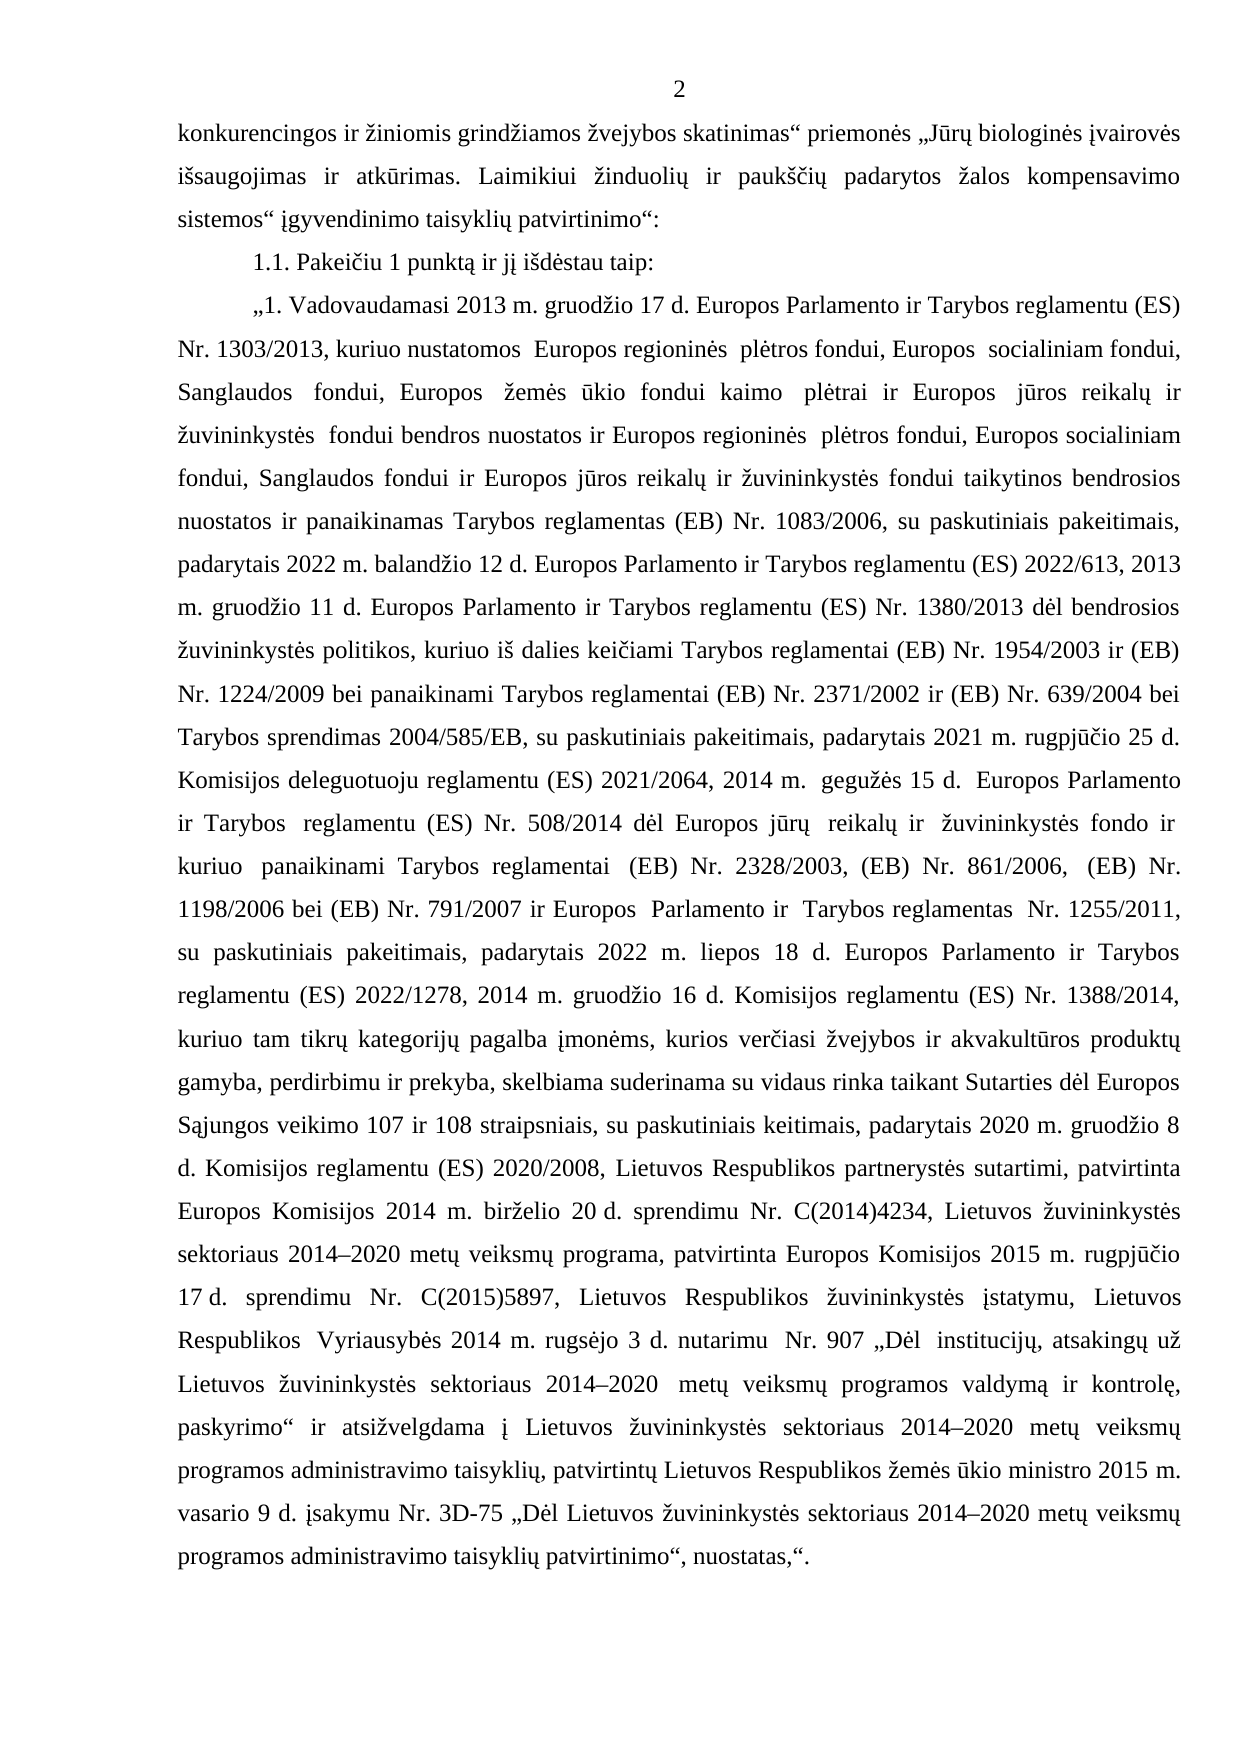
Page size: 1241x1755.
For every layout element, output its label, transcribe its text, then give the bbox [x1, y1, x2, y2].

text „1. Vadovaudamasi 2013 m. gruodžio 17 d. Europos Parlamento ir Tarybos reglamentu (ES) Nr. 1303/2013, kuriuo nustatomos Europos regioninės plėtros fondui, Europos socialiniam fondui, Sanglaudos fondui, Europos žemės ūkio fondui kaimo plėtrai ir Europos jūros reikalų ir žuvininkystės fondui bendros nuostatos ir Europos regioninės plėtros fondui, Europos socialiniam fondui, Sanglaudos fondui ir Europos jūros reikalų ir žuvininkystės fondui taikytinos bendrosios nuostatos ir panaikinamas Tarybos reglamentas (EB) Nr. 1083/2006, su paskutiniais pakeitimais, padarytais 2022 m. balandžio 12 d. Europos Parlamento ir Tarybos reglamentu (ES) 2022/613, 2013 m. gruodžio 11 d. Europos Parlamento ir Tarybos reglamentu (ES) Nr. 1380/2013 dėl bendrosios žuvininkystės politikos, kuriuo iš dalies keičiami Tarybos reglamentai (EB) Nr. 1954/2003 ir (EB) Nr. 1224/2009 bei panaikinami Tarybos reglamentai (EB) Nr. 2371/2002 ir (EB) Nr. 639/2004 bei Tarybos sprendimas 2004/585/EB, su paskutiniais pakeitimais, padarytais 2021 m. rugpjūčio 25 d. Komisijos deleguotuoju reglamentu (ES) 2021/2064, 2014 m. gegužės 15 d. Europos Parlamento ir Tarybos reglamentu (ES) Nr. 508/2014 dėl Europos jūrų reikalų ir žuvininkystės fondo ir kuriuo panaikinami Tarybos reglamentai (EB) Nr. 2328/2003, (EB) Nr. 861/2006, (EB) Nr. 1198/2006 bei (EB) Nr. 791/2007 ir Europos Parlamento ir Tarybos reglamentas Nr. 1255/2011, su paskutiniais pakeitimais, padarytais 2022 m. liepos 18 d. Europos Parlamento ir Tarybos reglamentu (ES) 2022/1278, 2014 m. gruodžio 16 d. Komisijos reglamentu (ES) Nr. 1388/2014, kuriuo tam tikrų kategorijų pagalba įmonėms, kurios verčiasi žvejybos ir akvakultūros produktų gamyba, perdirbimu ir prekyba, skelbiama suderinama su vidaus rinka taikant Sutarties dėl Europos Sąjungos veikimo 107 ir 108 straipsniais, su paskutiniais keitimais, padarytais 2020 m. gruodžio 8 d. Komisijos reglamentu (ES) 2020/2008, Lietuvos Respublikos partnerystės sutartimi, patvirtinta Europos Komisijos 2014 m. birželio 20 d. sprendimu Nr. C(2014)4234, Lietuvos žuvininkystės sektoriaus 2014–2020 metų veiksmų programa, patvirtinta Europos Komisijos 2015 m. rugpjūčio 17 d. sprendimu Nr. C(2015)5897, Lietuvos Respublikos žuvininkystės įstatymu, Lietuvos Respublikos Vyriausybės 2014 m. rugsėjo 3 d. nutarimu Nr. 907 „Dėl institucijų, atsakingų už Lietuvos žuvininkystės sektoriaus 2014–2020 metų veiksmų programos valdymą ir kontrolę, paskyrimo“ ir atsižvelgdama į Lietuvos žuvininkystės sektoriaus 2014–2020 metų veiksmų programos administravimo taisyklių, patvirtintų Lietuvos Respublikos žemės ūkio ministro 2015 m. vasario 9 d. įsakymu Nr. 3D-75 „Dėl Lietuvos žuvininkystės sektoriaus 2014–2020 metų veiksmų programos administravimo taisyklių patvirtinimo“, nuostatas,“. [177, 291, 1181, 1570]
text 1.1. Pakeičiu 1 punktą ir jį išdėstau taip: [177, 247, 1181, 276]
text konkurencingos ir žiniomis grindžiamos žvejybos skatinimas“ priemonės „Jūrų biologinės įvairovės išsaugojimas ir atkūrimas. Laimikiui žinduolių ir paukščių padarytos žalos kompensavimo sistemos“ įgyvendinimo taisyklių patvirtinimo“: [177, 118, 1181, 233]
